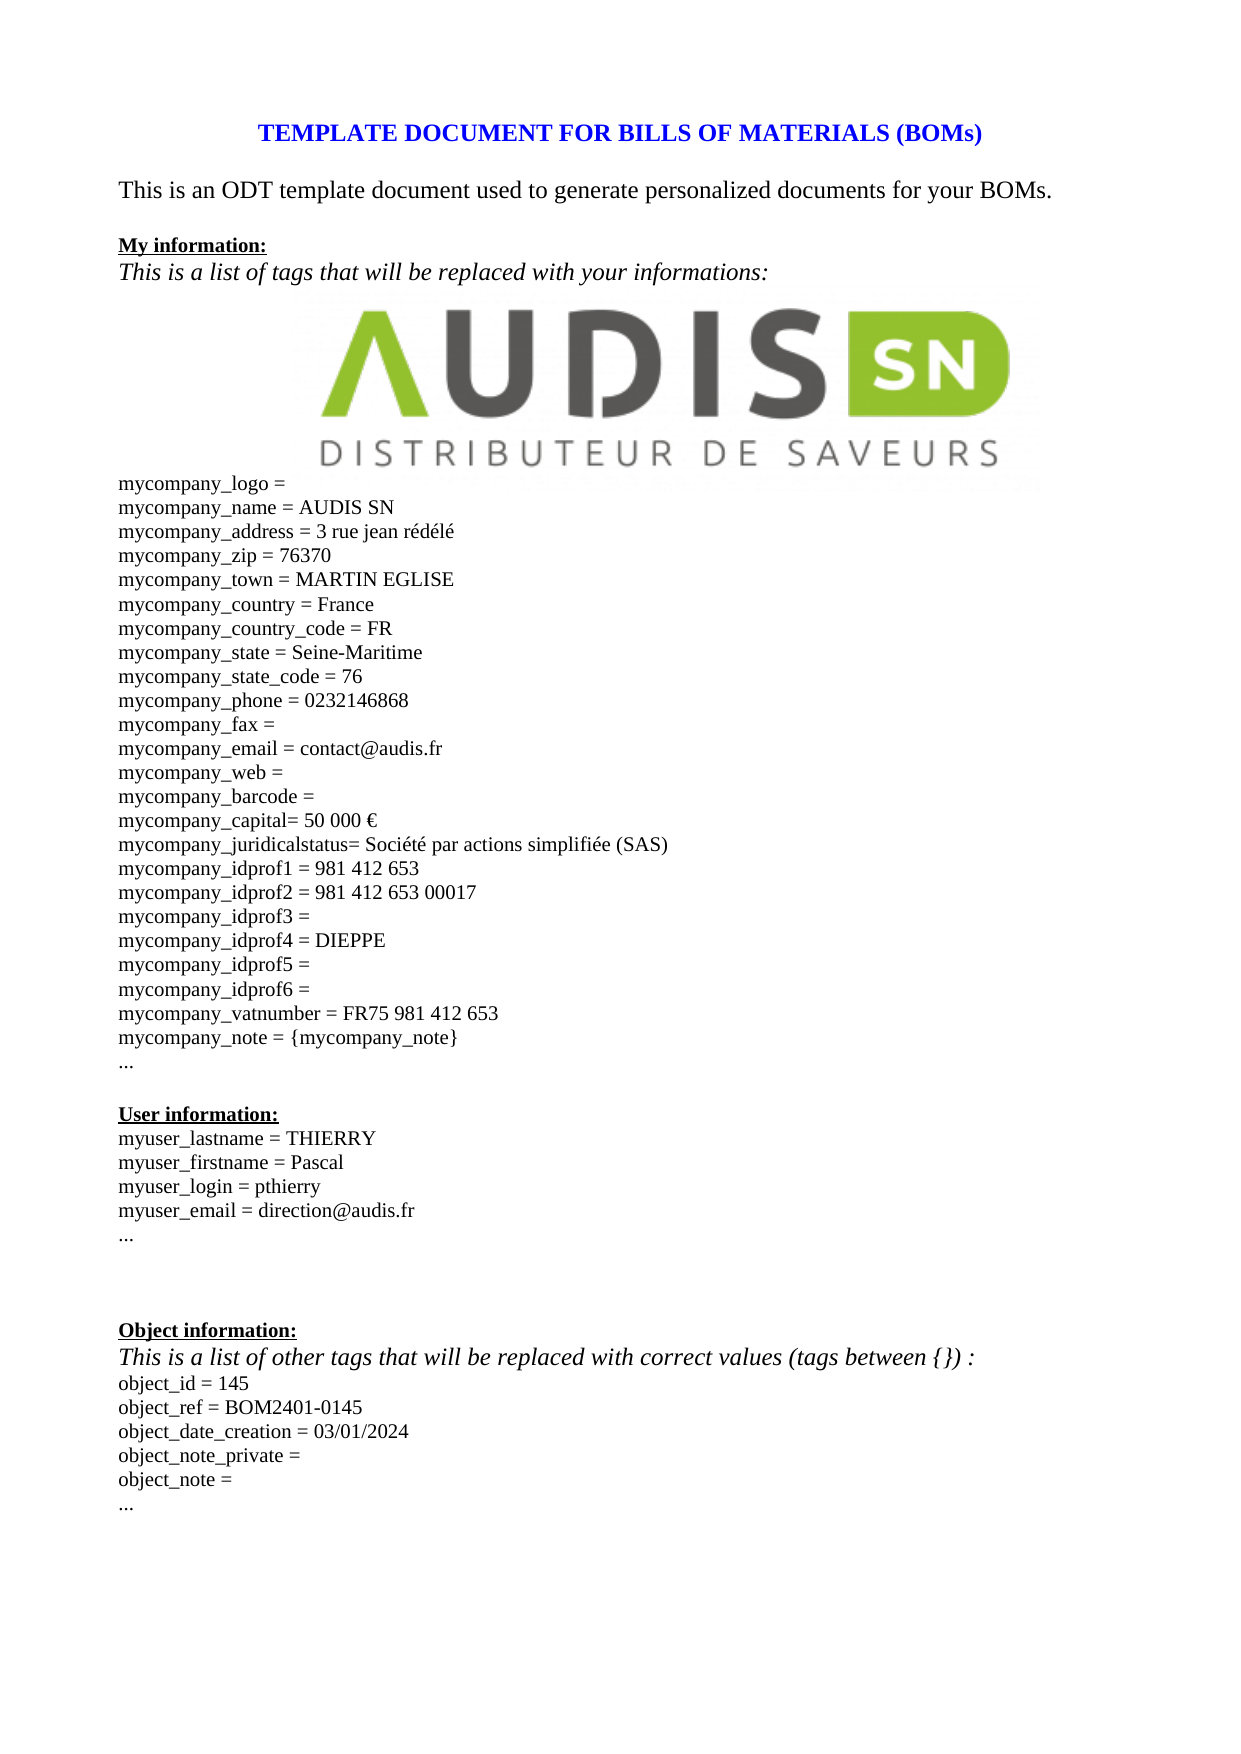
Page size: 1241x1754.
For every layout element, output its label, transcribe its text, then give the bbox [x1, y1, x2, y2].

text object_note = [118, 1467, 1122, 1491]
picture [290, 286, 1041, 491]
text mycompany_idprof3 = [118, 904, 1122, 928]
text mycompany_juridicalstatus= Société par actions simplifiée (SAS) [118, 832, 1122, 856]
text mycompany_name = AUDIS SN [118, 495, 1122, 519]
text myuser_lastname = THIERRY [118, 1126, 1122, 1149]
text mycompany_vatnumber = FR75 981 412 653 [118, 1001, 1122, 1024]
text object_id = 145 [118, 1371, 1122, 1395]
text mycompany_fax = [118, 712, 1122, 736]
text This is a list of other tags that will be replaced with correct values (tags between {}) : [118, 1342, 1122, 1371]
text object_date_creation = 03/01/2024 [118, 1419, 1122, 1443]
text mycompany_email = contact@audis.fr [118, 736, 1122, 760]
text ... [118, 1049, 1122, 1073]
text TEMPLATE DOCUMENT FOR BILLS OF MATERIALS (BOMs) [118, 118, 1122, 147]
text mycompany_idprof1 = 981 412 653 [118, 856, 1122, 880]
text ... [118, 1491, 1122, 1515]
text mycompany_idprof2 = 981 412 653 00017 [118, 880, 1122, 904]
text mycompany_capital= 50 000 € [118, 808, 1122, 832]
text mycompany_state = Seine-Maritime [118, 639, 1122, 664]
text My information: [118, 233, 1122, 257]
text This is an ODT template document used to generate personalized documents for your BOMs. [118, 176, 1122, 204]
text myuser_login = pthierry [118, 1174, 1122, 1198]
text Object information: [118, 1318, 1122, 1342]
text mycompany_web = [118, 760, 1122, 784]
text mycompany_idprof4 = DIEPPE [118, 928, 1122, 952]
text mycompany_idprof6 = [118, 976, 1122, 1001]
text mycompany_country_code = FR [118, 616, 1122, 639]
text mycompany_country = France [118, 591, 1122, 616]
text myuser_firstname = Pascal [118, 1149, 1122, 1174]
text mycompany_barcode = [118, 784, 1122, 808]
text mycompany_town = MARTIN EGLISE [118, 567, 1122, 591]
text User information: [118, 1101, 1122, 1126]
text myuser_email = direction@audis.fr [118, 1198, 1122, 1222]
text ... [118, 1222, 1122, 1246]
text mycompany_phone = 0232146868 [118, 688, 1122, 712]
text mycompany_zip = 76370 [118, 543, 1122, 567]
text object_note_private = [118, 1443, 1122, 1467]
text This is a list of tags that will be replaced with your informations: [118, 257, 1122, 286]
text mycompany_logo = [118, 286, 1122, 495]
text mycompany_idprof5 = [118, 952, 1122, 976]
text object_ref = BOM2401-0145 [118, 1395, 1122, 1419]
text mycompany_note = {mycompany_note} [118, 1024, 1122, 1049]
text mycompany_state_code = 76 [118, 664, 1122, 688]
text mycompany_address = 3 rue jean rédélé [118, 519, 1122, 543]
